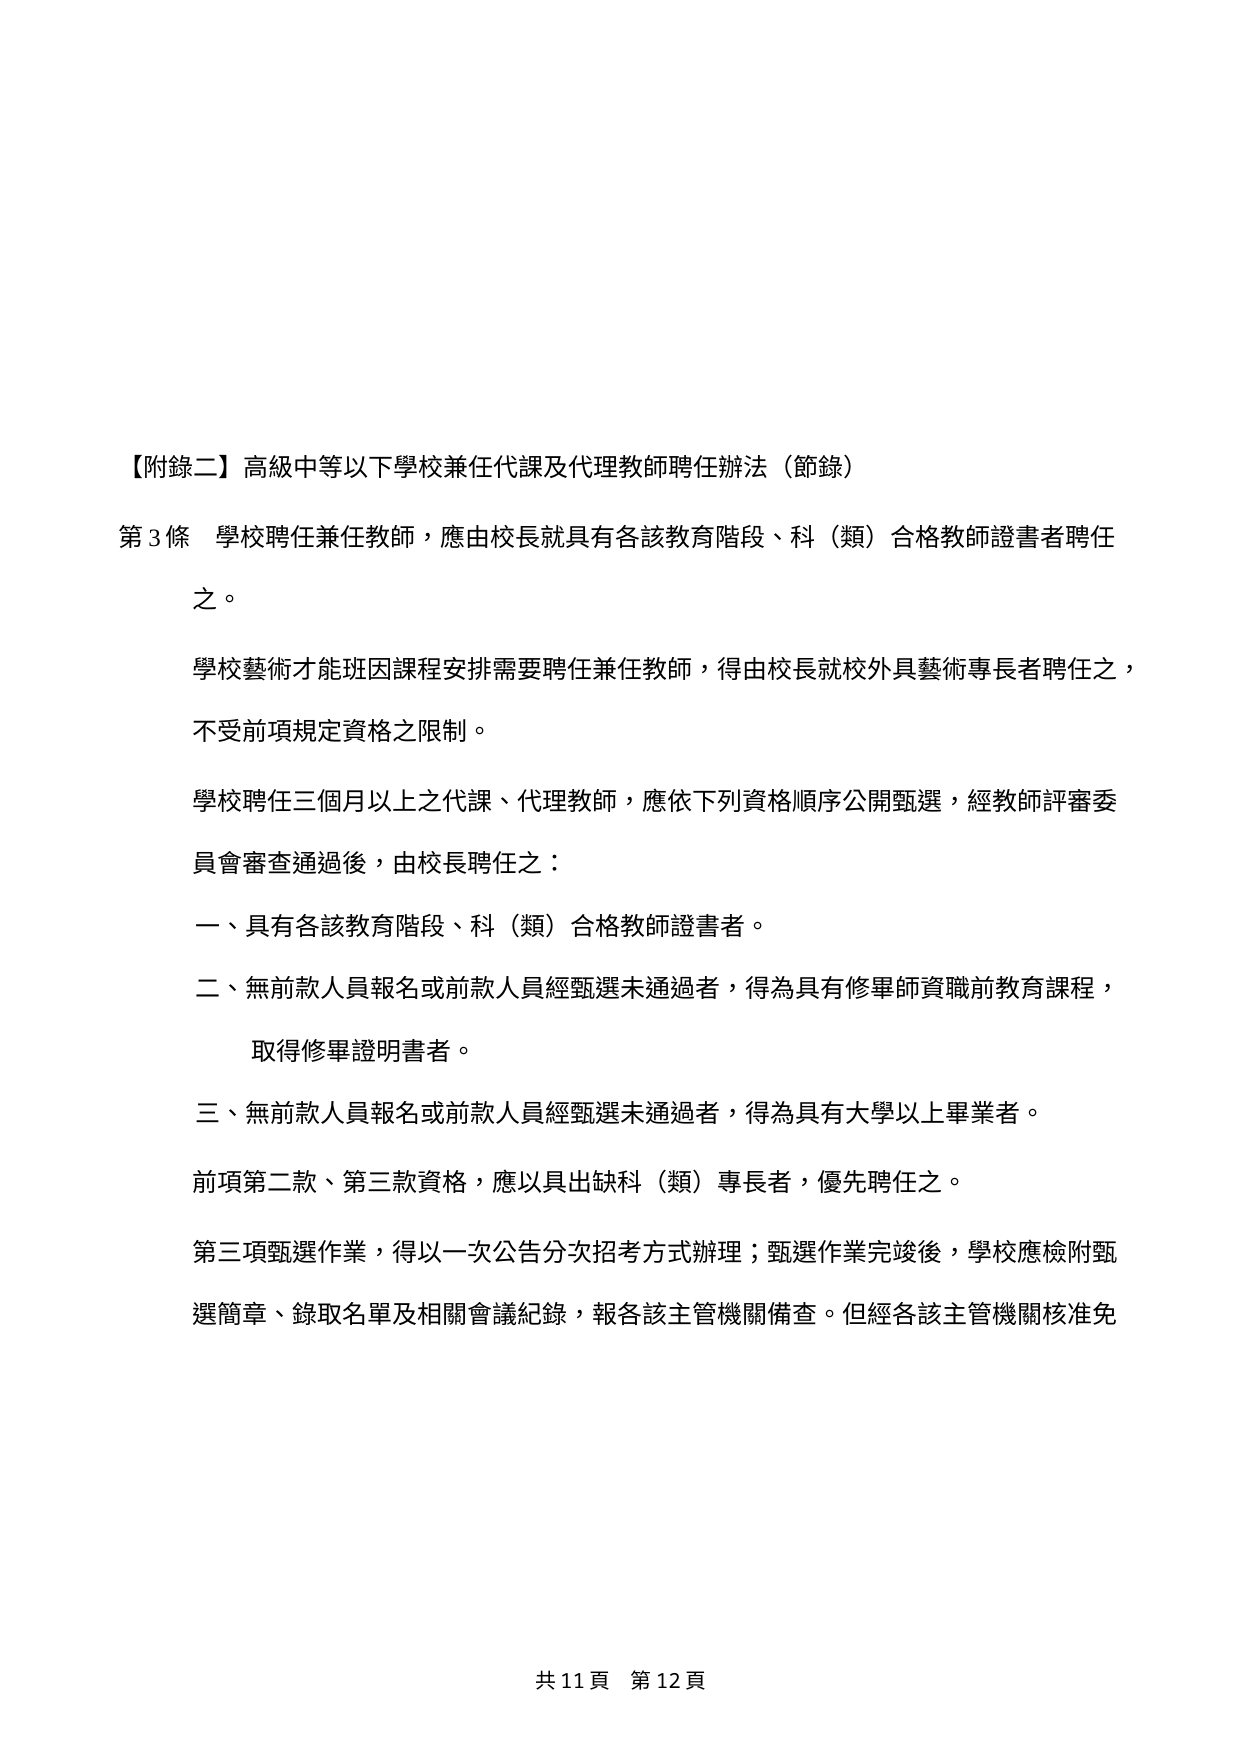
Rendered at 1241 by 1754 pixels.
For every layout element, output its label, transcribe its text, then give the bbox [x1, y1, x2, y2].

text 前項第二款、第三款資格，應以具出缺科（類）專長者，優先聘任之。 [192, 1139, 1122, 1202]
text 二、無前款人員報名或前款人員經甄選未通過者，得為具有修畢師資職前教育課程，取得修畢證明書者。 [195, 945, 1122, 1070]
text 第三項甄選作業，得以一次公告分次招考方式辦理；甄選作業完竣後，學校應檢附甄選簡章、錄取名單及相關會議紀錄，報各該主管機關備查。但經各該主管機關核准免 [192, 1209, 1122, 1334]
text 學校聘任三個月以上之代課、代理教師，應依下列資格順序公開甄選，經教師評審委員會審查通過後，由校長聘任之： [192, 757, 1122, 882]
text 第3條 學校聘任兼任教師，應由校長就具有各該教育階段、科（類）合格教師證書者聘任之。 [118, 494, 1122, 619]
text 學校藝術才能班因課程安排需要聘任兼任教師，得由校長就校外具藝術專長者聘任之，不受前項規定資格之限制。 [192, 626, 1122, 751]
text 三、無前款人員報名或前款人員經甄選未通過者，得為具有大學以上畢業者。 [118, 1070, 1122, 1132]
text 一、具有各該教育階段、科（類）合格教師證書者。 [118, 882, 1122, 945]
text 【附錄二】高級中等以下學校兼任代課及代理教師聘任辦法（節錄） [118, 424, 1122, 487]
